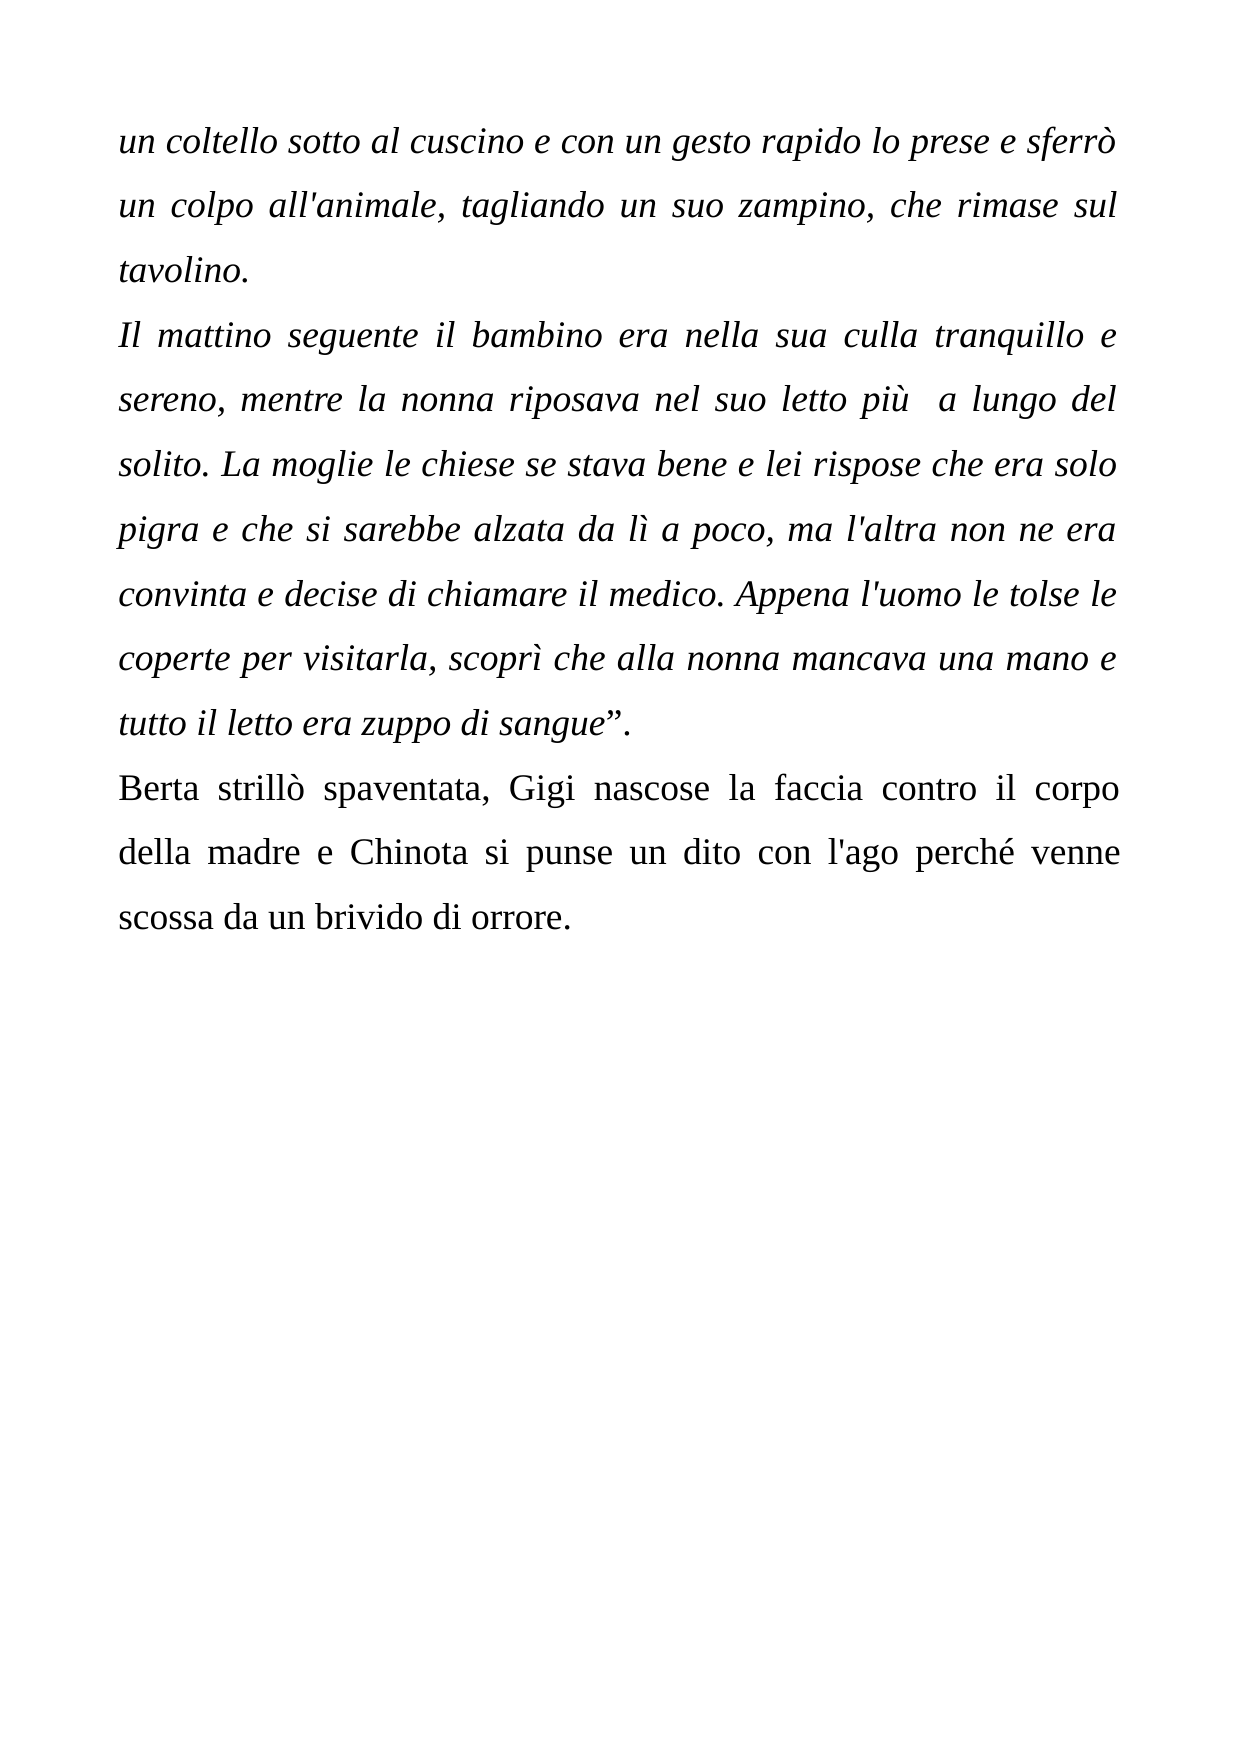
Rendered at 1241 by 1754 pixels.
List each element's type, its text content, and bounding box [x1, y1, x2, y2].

text un coltello sotto al cuscino e con un gesto rapido lo prese e sferrò un colpo all'animale, tagliando un suo zampino, che rimase sul tavolino. [118, 118, 1122, 291]
text Il mattino seguente il bambino era nella sua culla tranquillo e sereno, mentre la nonna riposava nel suo letto più a lungo del solito. La moglie le chiese se stava bene e lei rispose che era solo pigra e che si sarebbe alzata da lì a poco, ma l'altra non ne era convinta e decise di chiamare il medico. Appena l'uomo le tolse le coperte per visitarla, scoprì che alla nonna mancava una mano e tutto il letto era zuppo di sangue”. [118, 312, 1122, 743]
text Berta strillò spaventata, Gigi nascose la faccia contro il corpo della madre e Chinota si punse un dito con l'ago perché venne scossa da un brivido di orrore. [118, 765, 1122, 937]
